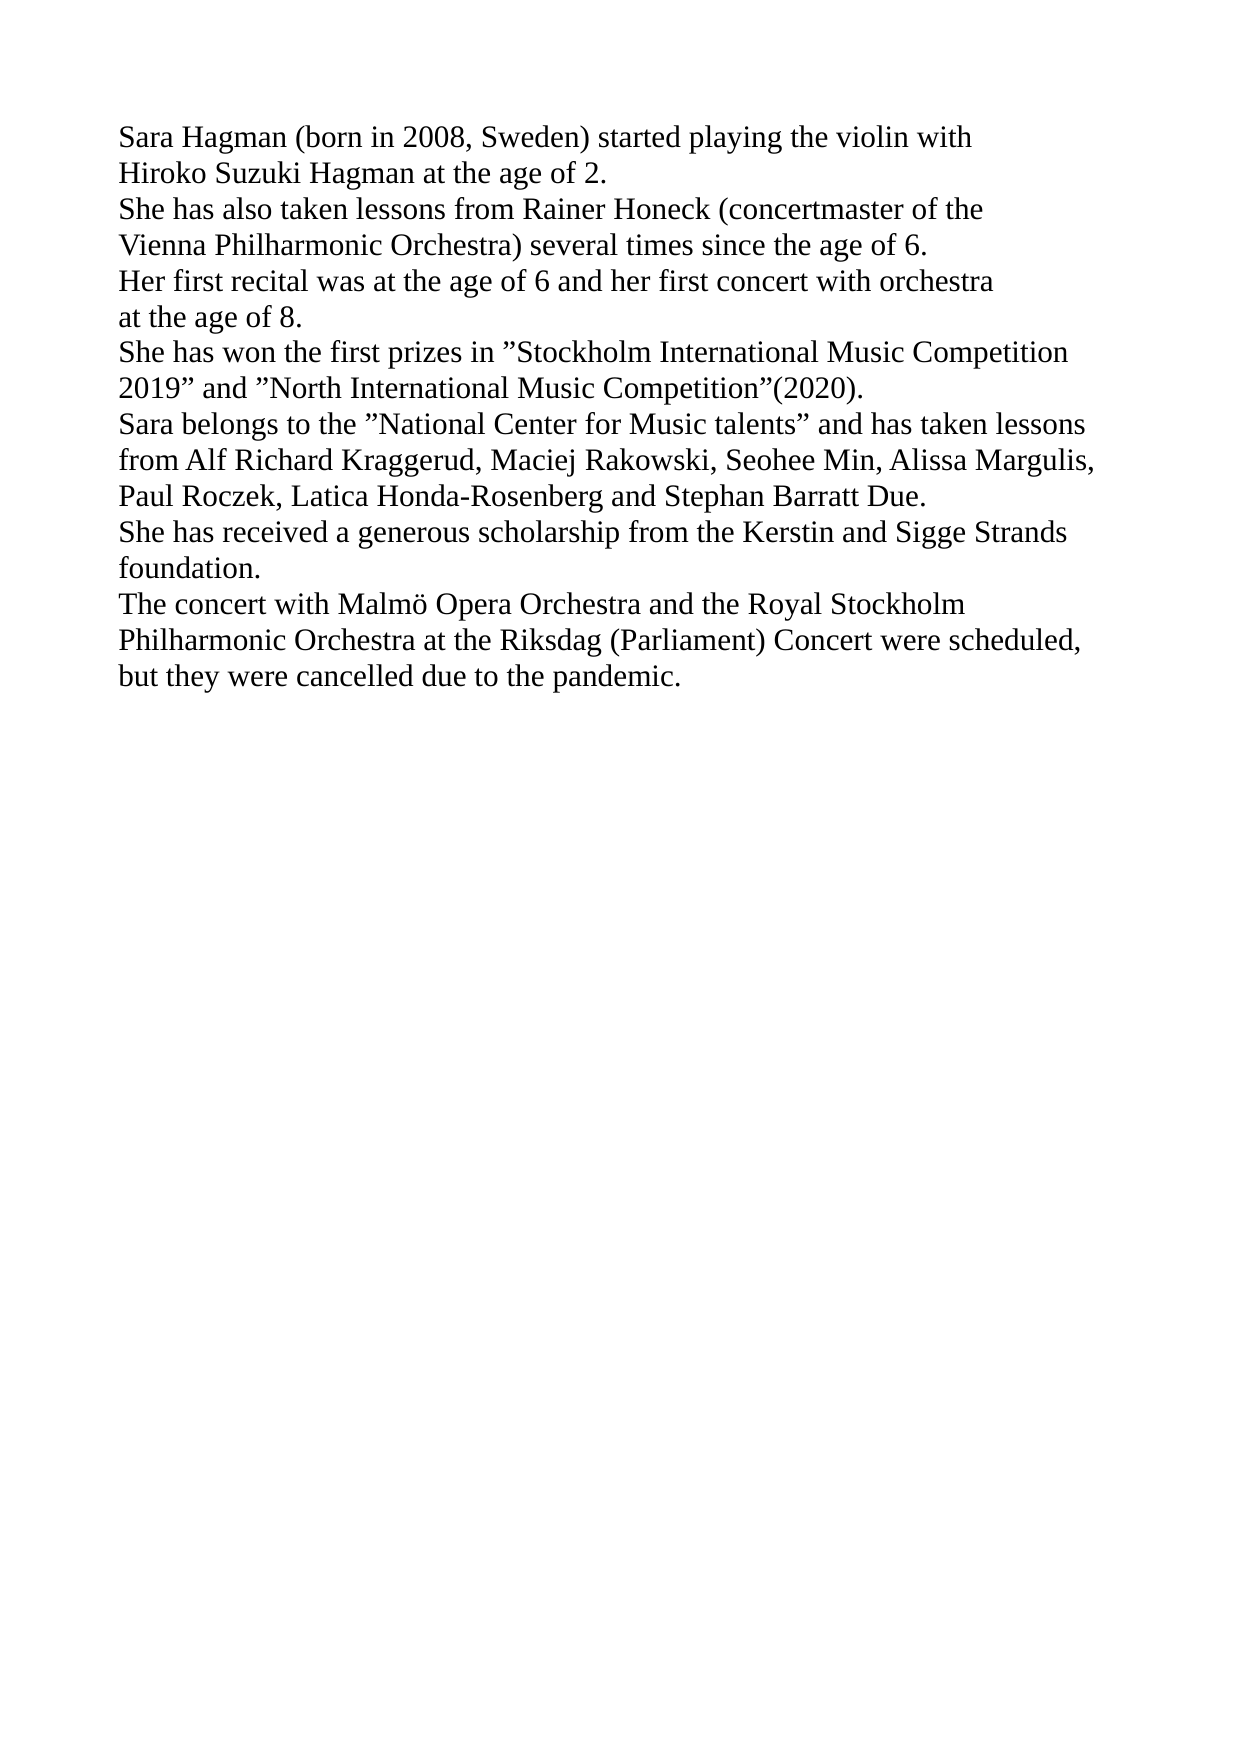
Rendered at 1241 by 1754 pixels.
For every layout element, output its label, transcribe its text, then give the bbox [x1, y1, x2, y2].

text Sara belongs to the ”National Center for Music talents” and has taken lessons from Alf Richard Kraggerud, Maciej Rakowski, Seohee Min, Alissa Margulis, Paul Roczek, Latica Honda-Rosenberg and Stephan Barratt Due. [118, 406, 1122, 513]
text The concert with Malmö Opera Orchestra and the Royal Stockholm Philharmonic Orchestra at the Riksdag (Parliament) Concert were scheduled, [118, 585, 1122, 657]
text Hiroko Suzuki Hagman at the age of 2. [118, 154, 1122, 190]
text She has also taken lessons from Rainer Honeck (concertmaster of the [118, 190, 1122, 226]
text She has received a generous scholarship from the Kerstin and Sigge Strands foundation. [118, 513, 1122, 585]
text at the age of 8. [118, 298, 1122, 334]
text Vienna Philharmonic Orchestra) several times since the age of 6. [118, 226, 1122, 262]
text Her first recital was at the age of 6 and her first concert with orchestra [118, 262, 1122, 298]
text but they were cancelled due to the pandemic. [118, 657, 1122, 693]
text She has won the first prizes in ”Stockholm International Music Competition 2019” and ”North International Music Competition”(2020). [118, 334, 1122, 406]
text Sara Hagman (born in 2008, Sweden) started playing the violin with [118, 118, 1122, 154]
